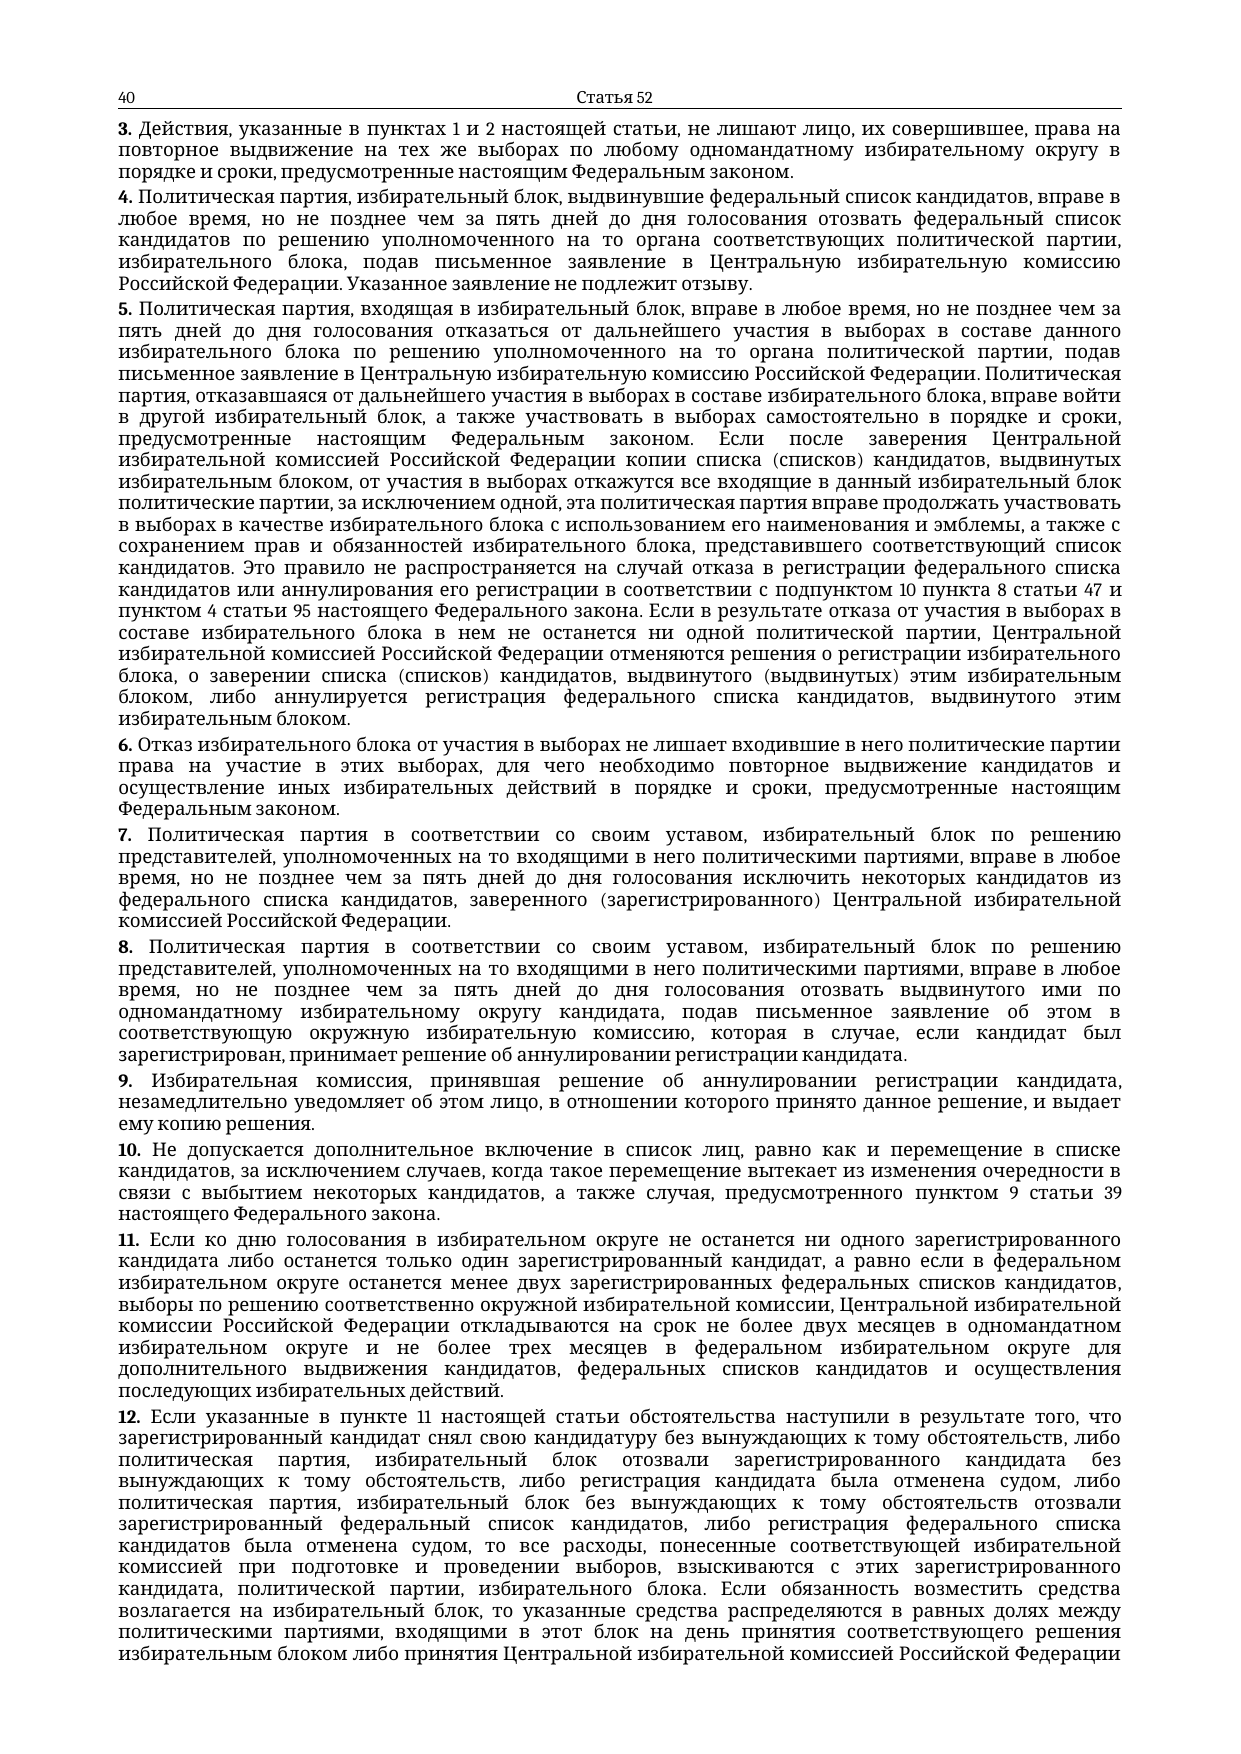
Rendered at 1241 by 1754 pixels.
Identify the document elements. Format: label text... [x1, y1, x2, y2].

text 8. Политическая партия в соответствии со своим уставом, избирательный блок по решению представителей, уполномоченных на то входящими в него политическими партиями, вправе в любое время, но не позднее чем за пять дней до дня голосования отозвать выдвинутого ими по одномандатному избирательному округу кандидата, подав письменное заявление об этом в соответствующую окружную избирательную комиссию, которая в случае, если кандидат был зарегистрирован, принимает решение об аннулировании регистрации кандидата. [118, 937, 1122, 1066]
text 10. Не допускается дополнительное включение в список лиц, равно как и перемещение в списке кандидатов, за исключением случаев, когда такое перемещение вытекает из изменения очередности в связи с выбытием некоторых кандидатов, а также случая, предусмотренного пунктом 9 статьи 39 настоящего Федерального закона. [118, 1139, 1122, 1225]
text 9. Избирательная комиссия, принявшая решение об аннулировании регистрации кандидата, незамедлительно уведомляет об этом лицо, в отношении которого принято данное решение, и выдает ему копию решения. [118, 1070, 1122, 1135]
text 6. Отказ избирательного блока от участия в выборах не лишает входившие в него политические партии права на участие в этих выборах, для чего необходимо повторное выдвижение кандидатов и осуществление иных избирательных действий в порядке и сроки, предусмотренные настоящим Федеральным законом. [118, 734, 1122, 821]
text 3. Действия, указанные в пунктах 1 и 2 настоящей статьи, не лишают лицо, их совершившее, права на повторное выдвижение на тех же выборах по любому одномандатному избирательному округу в порядке и сроки, предусмотренные настоящим Федеральным законом. [118, 118, 1122, 183]
text 11. Если ко дню голосования в избирательном округе не останется ни одного зарегистрированного кандидата либо останется только один зарегистрированный кандидат, а равно если в федеральном избирательном округе останется менее двух зарегистрированных федеральных списков кандидатов, выборы по решению соответственно окружной избирательной комиссии, Центральной избирательной комиссии Российской Федерации откладываются на срок не более двух месяцев в одномандатном избирательном округе и не более трех месяцев в федеральном избирательном округе для дополнительного выдвижения кандидатов, федеральных списков кандидатов и осуществления последующих избирательных действий. [118, 1229, 1122, 1402]
text 5. Политическая партия, входящая в избирательный блок, вправе в любое время, но не позднее чем за пять дней до дня голосования отказаться от дальнейшего участия в выборах в составе данного избирательного блока по решению уполномоченного на то органа политической партии, подав письменное заявление в Центральную избирательную комиссию Российской Федерации. Политическая партия, отказавшаяся от дальнейшего участия в выборах в составе избирательного блока, вправе войти в другой избирательный блок, а также участвовать в выборах самостоятельно в порядке и сроки, предусмотренные настоящим Федеральным законом. Если после заверения Центральной избирательной комиссией Российской Федерации копии списка (списков) кандидатов, выдвинутых избирательным блоком, от участия в выборах откажутся все входящие в данный избирательный блок политические партии, за исключением одной, эта политическая партия вправе продолжать участвовать в выборах в качестве избирательного блока с использованием его наименования и эмблемы, а также с сохранением прав и обязанностей избирательного блока, представившего соответствующий список кандидатов. Это правило не распространяется на случай отказа в регистрации федерального списка кандидатов или аннулирования его регистрации в соответствии с подпунктом 10 пункта 8 статьи 47 и пунктом 4 статьи 95 настоящего Федерального закона. Если в результате отказа от участия в выборах в составе избирательного блока в нем не останется ни одной политической партии, Центральной избирательной комиссией Российской Федерации отменяются решения о регистрации избирательного блока, о заверении списка (списков) кандидатов, выдвинутого (выдвинутых) этим избирательным блоком, либо аннулируется регистрация федерального списка кандидатов, выдвинутого этим избирательным блоком. [118, 299, 1122, 730]
text 12. Если указанные в пункте 11 настоящей статьи обстоятельства наступили в результате того, что зарегистрированный кандидат снял свою кандидатуру без вынуждающих к тому обстоятельств, либо политическая партия, избирательный блок отозвали зарегистрированного кандидата без вынуждающих к тому обстоятельств, либо регистрация кандидата была отменена судом, либо политическая партия, избирательный блок без вынуждающих к тому обстоятельств отозвали зарегистрированный федеральный список кандидатов, либо регистрация федерального списка кандидатов была отменена судом, то все расходы, понесенные соответствующей избирательной комиссией при подготовке и проведении выборов, взыскиваются с этих зарегистрированного кандидата, политической партии, избирательного блока. Если обязанность возместить средства возлагается на избирательный блок, то указанные средства распределяются в равных долях между политическими партиями, входящими в этот блок на день принятия соответствующего решения избирательным блоком либо принятия Центральной избирательной комиссией Российской Федерации [118, 1406, 1122, 1665]
text 7. Политическая партия в соответствии со своим уставом, избирательный блок по решению представителей, уполномоченных на то входящими в него политическими партиями, вправе в любое время, но не позднее чем за пять дней до дня голосования исключить некоторых кандидатов из федерального списка кандидатов, заверенного (зарегистрированного) Центральной избирательной комиссией Российской Федерации. [118, 825, 1122, 932]
text 4. Политическая партия, избирательный блок, выдвинувшие федеральный список кандидатов, вправе в любое время, но не позднее чем за пять дней до дня голосования отозвать федеральный список кандидатов по решению уполномоченного на то органа соответствующих политической партии, избирательного блока, подав письменное заявление в Центральную избирательную комиссию Российской Федерации. Указанное заявление не подлежит отзыву. [118, 187, 1122, 295]
